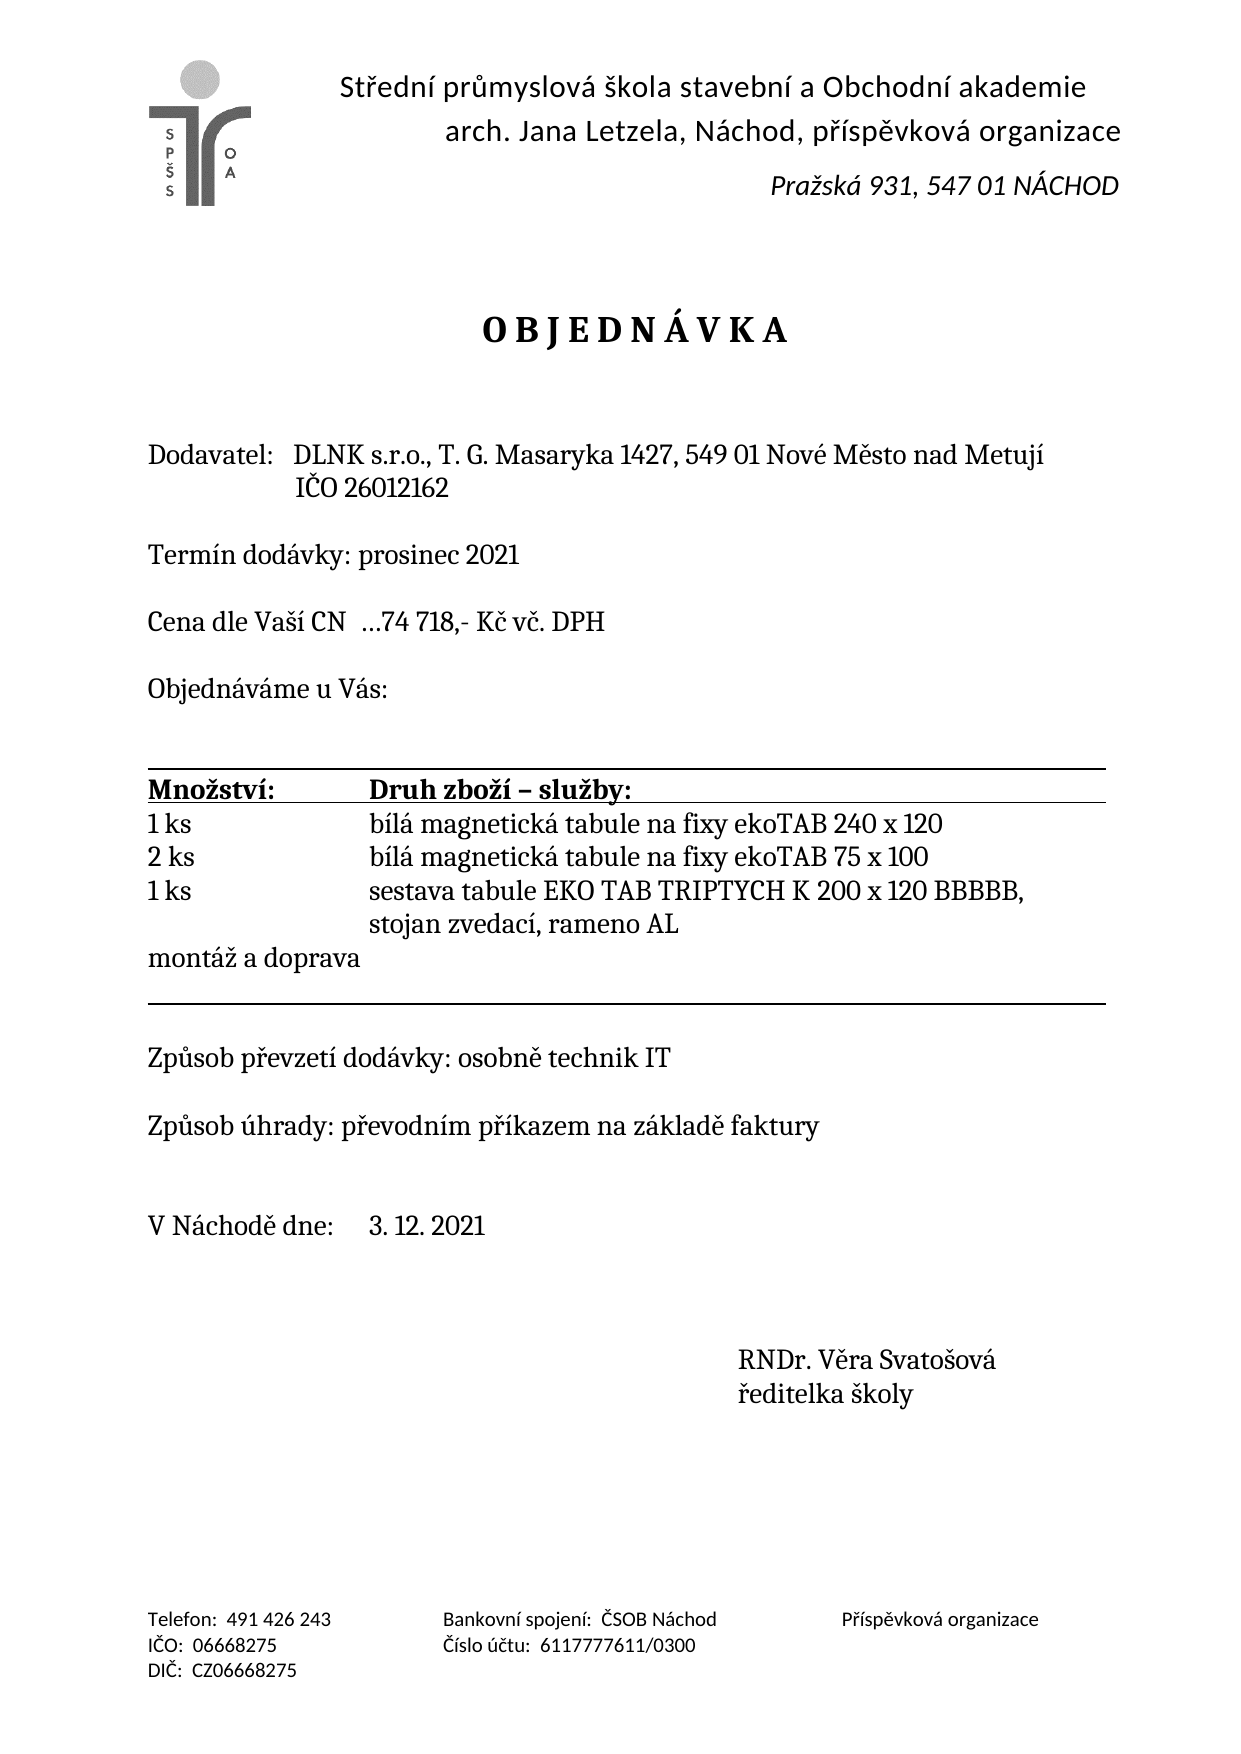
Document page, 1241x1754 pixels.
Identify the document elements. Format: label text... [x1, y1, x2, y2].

text Způsob úhrady: převodním příkazem na základě faktury [148, 1109, 1122, 1142]
text RNDr. Věra Svatošová [664, 1343, 1122, 1377]
text O B J E D N Á V K A [148, 308, 1122, 352]
text Objednáváme u Vás: [148, 673, 1122, 706]
text montáž a doprava [148, 941, 1122, 974]
text Cena dle Vaší CN …74 718,- Kč vč. DPH [148, 606, 1122, 639]
text 1 ks sestava tabule EKO TAB TRIPTYCH K 200 x 120 BBBBB, [148, 874, 1122, 907]
text ředitelka školy [148, 1377, 1122, 1411]
text Dodavatel: DLNK s.r.o., T. G. Masaryka 1427, 549 01 Nové Město nad Metují [148, 438, 1122, 471]
text V Náchodě dne: 3. 12. 2021 [148, 1209, 1122, 1243]
text Způsob převzetí dodávky: osobně technik IT [148, 1042, 1122, 1075]
text 1 ks bílá magnetická tabule na fixy ekoTAB 240 x 120 [148, 807, 1122, 840]
text Termín dodávky: prosinec 2021 [148, 538, 1122, 572]
text stojan zvedací, rameno AL [148, 907, 1122, 941]
text Množství: Druh zboží – služby: [148, 773, 1122, 807]
text IČO 26012162 [148, 471, 1122, 505]
text 2 ks bílá magnetická tabule na fixy ekoTAB 75 x 100 [148, 840, 1122, 874]
